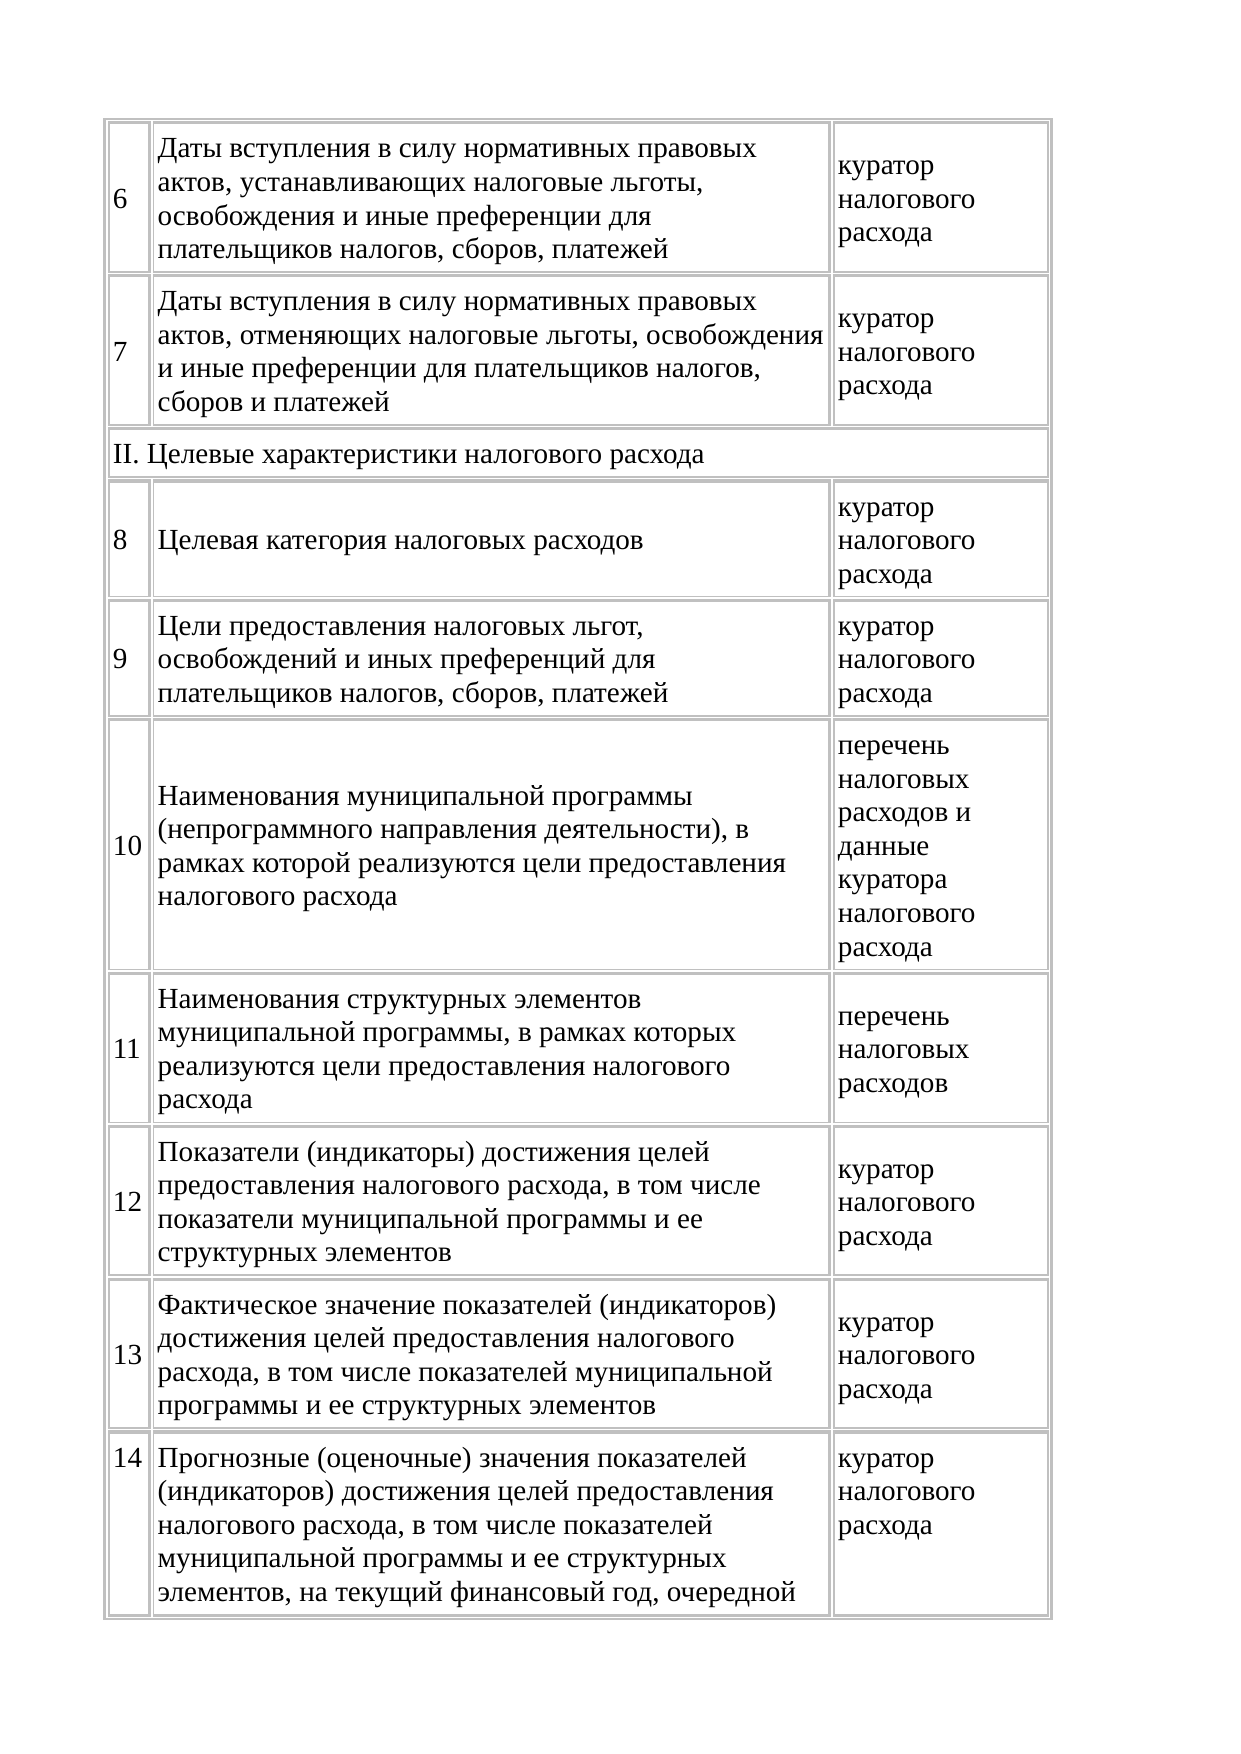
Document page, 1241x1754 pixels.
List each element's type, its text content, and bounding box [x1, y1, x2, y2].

table_cell Целевая категория налоговых расходов [154, 483, 828, 596]
table_cell 7 [110, 277, 148, 424]
table_cell куратор налогового расхода [835, 277, 1047, 424]
table_cell 10 [110, 721, 148, 968]
table_cell 6 [110, 124, 148, 271]
table_cell Показатели (индикаторы) достижения целей предоставления налогового расхода, в том числе показатели муниципальной программы и ее структурных элементов [154, 1128, 828, 1274]
table_cell II. Целевые характеристики налогового расхода [110, 430, 1047, 476]
table_cell Наименования структурных элементов муниципальной программы, в рамках которых реализуются цели предоставления налогового расхода [154, 975, 828, 1121]
table_cell 14 [110, 1434, 148, 1614]
table_cell куратор налогового расхода [835, 124, 1047, 271]
table_cell куратор налогового расхода [835, 1434, 1047, 1614]
table_cell куратор налогового расхода [835, 483, 1047, 596]
table_cell Даты вступления в силу нормативных правовых актов, устанавливающих налоговые льготы, освобождения и иные преференции для плательщиков налогов, сборов, платежей [154, 124, 828, 271]
table_cell Прогнозные (оценочные) значения показателей (индикаторов) достижения целей предоставления налогового расхода, в том числе показателей муниципальной программы и ее структурных элементов, на текущий финансовый год, очередной [154, 1434, 828, 1614]
table_cell Даты вступления в силу нормативных правовых актов, отменяющих налоговые льготы, освобождения и иные преференции для плательщиков налогов, сборов и платежей [154, 277, 828, 424]
table_cell Цели предоставления налоговых льгот, освобождений и иных преференций для плательщиков налогов, сборов, платежей [154, 602, 828, 715]
table_cell куратор налогового расхода [835, 1281, 1047, 1427]
table_cell перечень налоговых расходов и данные куратора налогового расхода [835, 721, 1047, 968]
table_cell Наименования муниципальной программы (непрограммного направления деятельности), в рамках которой реализуются цели предоставления налогового расхода [154, 721, 828, 968]
table_cell 8 [110, 483, 148, 596]
table_cell 13 [110, 1281, 148, 1427]
table_cell 12 [110, 1128, 148, 1274]
table_cell Фактическое значение показателей (индикаторов) достижения целей предоставления налогового расхода, в том числе показателей муниципальной программы и ее структурных элементов [154, 1281, 828, 1427]
table_cell куратор налогового расхода [835, 602, 1047, 715]
table_cell 9 [110, 602, 148, 715]
table_cell 11 [110, 975, 148, 1121]
table_cell перечень налоговых расходов [835, 975, 1047, 1121]
table_cell куратор налогового расхода [835, 1128, 1047, 1274]
